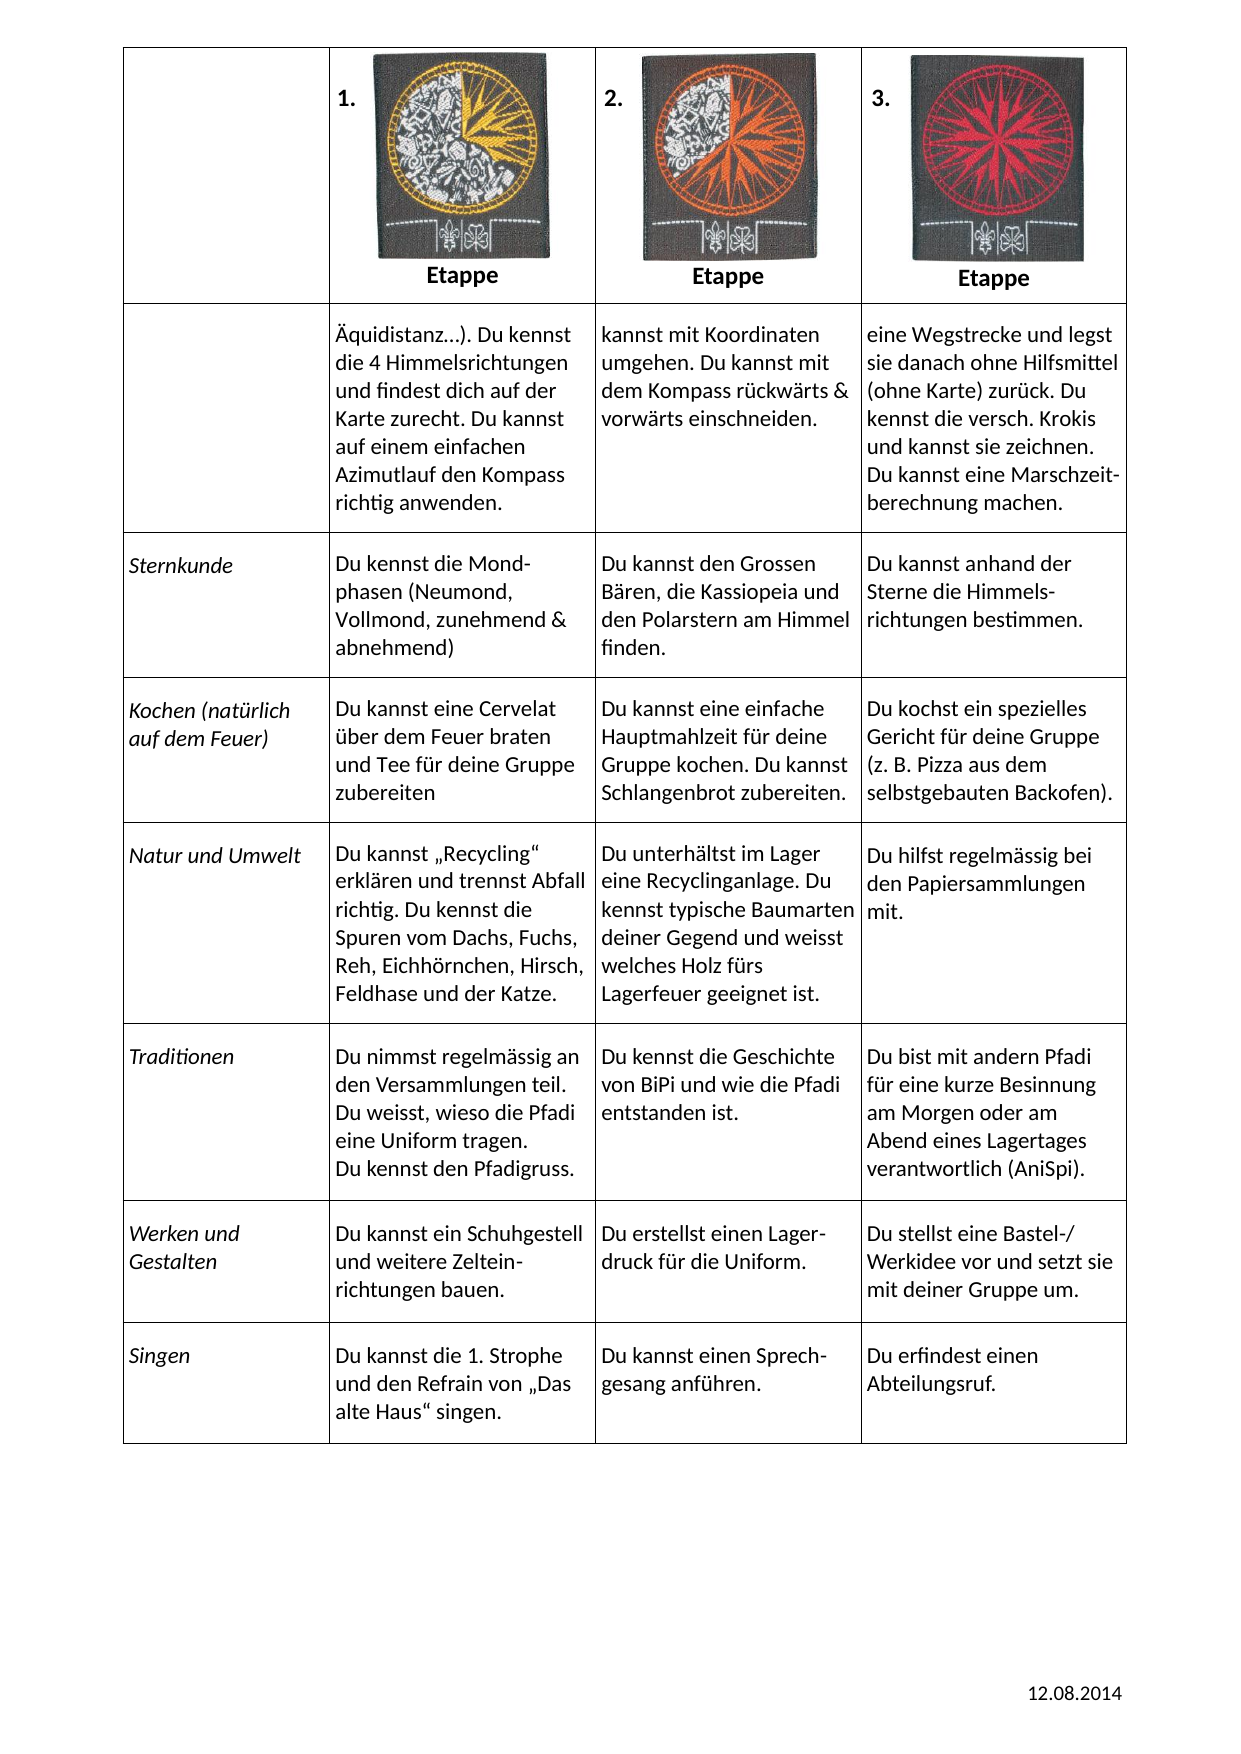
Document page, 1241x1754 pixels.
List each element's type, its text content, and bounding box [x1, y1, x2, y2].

table_cell Du hilfst regelmässig bei den Papiersammlungen mit. [862, 823, 1126, 1023]
table_cell Traditionen [124, 1024, 329, 1200]
table_cell Natur und Umwelt [124, 823, 329, 1023]
table_header 2. Etappe [596, 48, 861, 303]
table_cell [124, 304, 329, 532]
table_cell Sternkunde [124, 533, 329, 677]
table_cell Du kannst einen Sprech­gesang anführen. [596, 1323, 861, 1443]
table_cell Kochen (natürlich auf dem Feuer) [124, 678, 329, 822]
table_cell Du erstellst einen Lager­druck für die Uniform. [596, 1201, 861, 1322]
table_header 1. Etappe [330, 48, 595, 303]
table_cell Singen [124, 1323, 329, 1443]
table_cell Du bist mit andern Pfadi für eine kurze Besinnung am Morgen oder am Abend eines Lagertages verantwortlich (AniSpi). [862, 1024, 1126, 1200]
table_cell Du kannst den Grossen Bären, die Kassiopeia und den Polarstern am Himmel finden. [596, 533, 861, 677]
table_cell Du kochst ein spezielles Gericht für deine Gruppe (z. B. Pizza aus dem selbstgebauten Backofen). [862, 678, 1126, 822]
table_cell Du kannst die 1. Strophe und den Refrain von „Das alte Haus“ singen. [330, 1323, 595, 1443]
table_cell Du nimmst regelmässig an den Versammlungen teil. Du weisst, wieso die Pfadi eine Uniform tragen. Du kennst den Pfadigruss. [330, 1024, 595, 1200]
table_cell Du kannst eine Cervelat über dem Feuer braten und Tee für deine Gruppe zubereiten [330, 678, 595, 822]
table_header [124, 48, 329, 303]
table_header 3. Etappe [862, 48, 1126, 303]
table_cell Du kennst die Mond-phasen (Neumond, Vollmond, zunehmend & abnehmend) [330, 533, 595, 677]
table_cell kannst mit Koordinaten umgehen. Du kannst mit dem Kompass rückwärts & vorwärts einschneiden. [596, 304, 861, 532]
table_cell Du unterhältst im Lager eine Recyclinganlage. Du kennst typische Baumarten deiner Gegend und weisst welches Holz fürs Lagerfeuer geeignet ist. [596, 823, 861, 1023]
table_cell Du kannst „Recycling“ erklären und trennst Abfall richtig. Du kennst die Spuren vom Dachs, Fuchs, Reh, Eichhörnchen, Hirsch, Feldhase und der Katze. [330, 823, 595, 1023]
table_cell Du kennst die Geschichte von BiPi und wie die Pfadi entstanden ist. [596, 1024, 861, 1200]
table_cell Du kannst anhand der Sterne die Himmels-richtungen bestimmen. [862, 533, 1126, 677]
table_cell Du kannst eine einfache Hauptmahlzeit für deine Gruppe kochen. Du kannst Schlangenbrot zubereiten. [596, 678, 861, 822]
table_cell Du stellst eine Bastel-/ Werkidee vor und setzt sie mit deiner Gruppe um. [862, 1201, 1126, 1322]
table_cell Äquidistanz…). Du kennst die 4 Himmelsrichtungen und findest dich auf der Karte zurecht. Du kannst auf einem einfachen Azimutlauf den Kompass richtig anwenden. [330, 304, 595, 532]
table_cell Du kannst ein Schuhgestell und weitere Zeltein­richtungen bauen. [330, 1201, 595, 1322]
table_cell Du erfindest einen Abteilungsruf. [862, 1323, 1126, 1443]
table_cell Werken und Gestalten [124, 1201, 329, 1322]
table_cell eine Wegstrecke und legst sie danach ohne Hilfsmittel (ohne Karte) zurück. Du kennst die versch. Krokis und kannst sie zeichnen. Du kannst eine Marschzeit-berechnung machen. [862, 304, 1126, 532]
